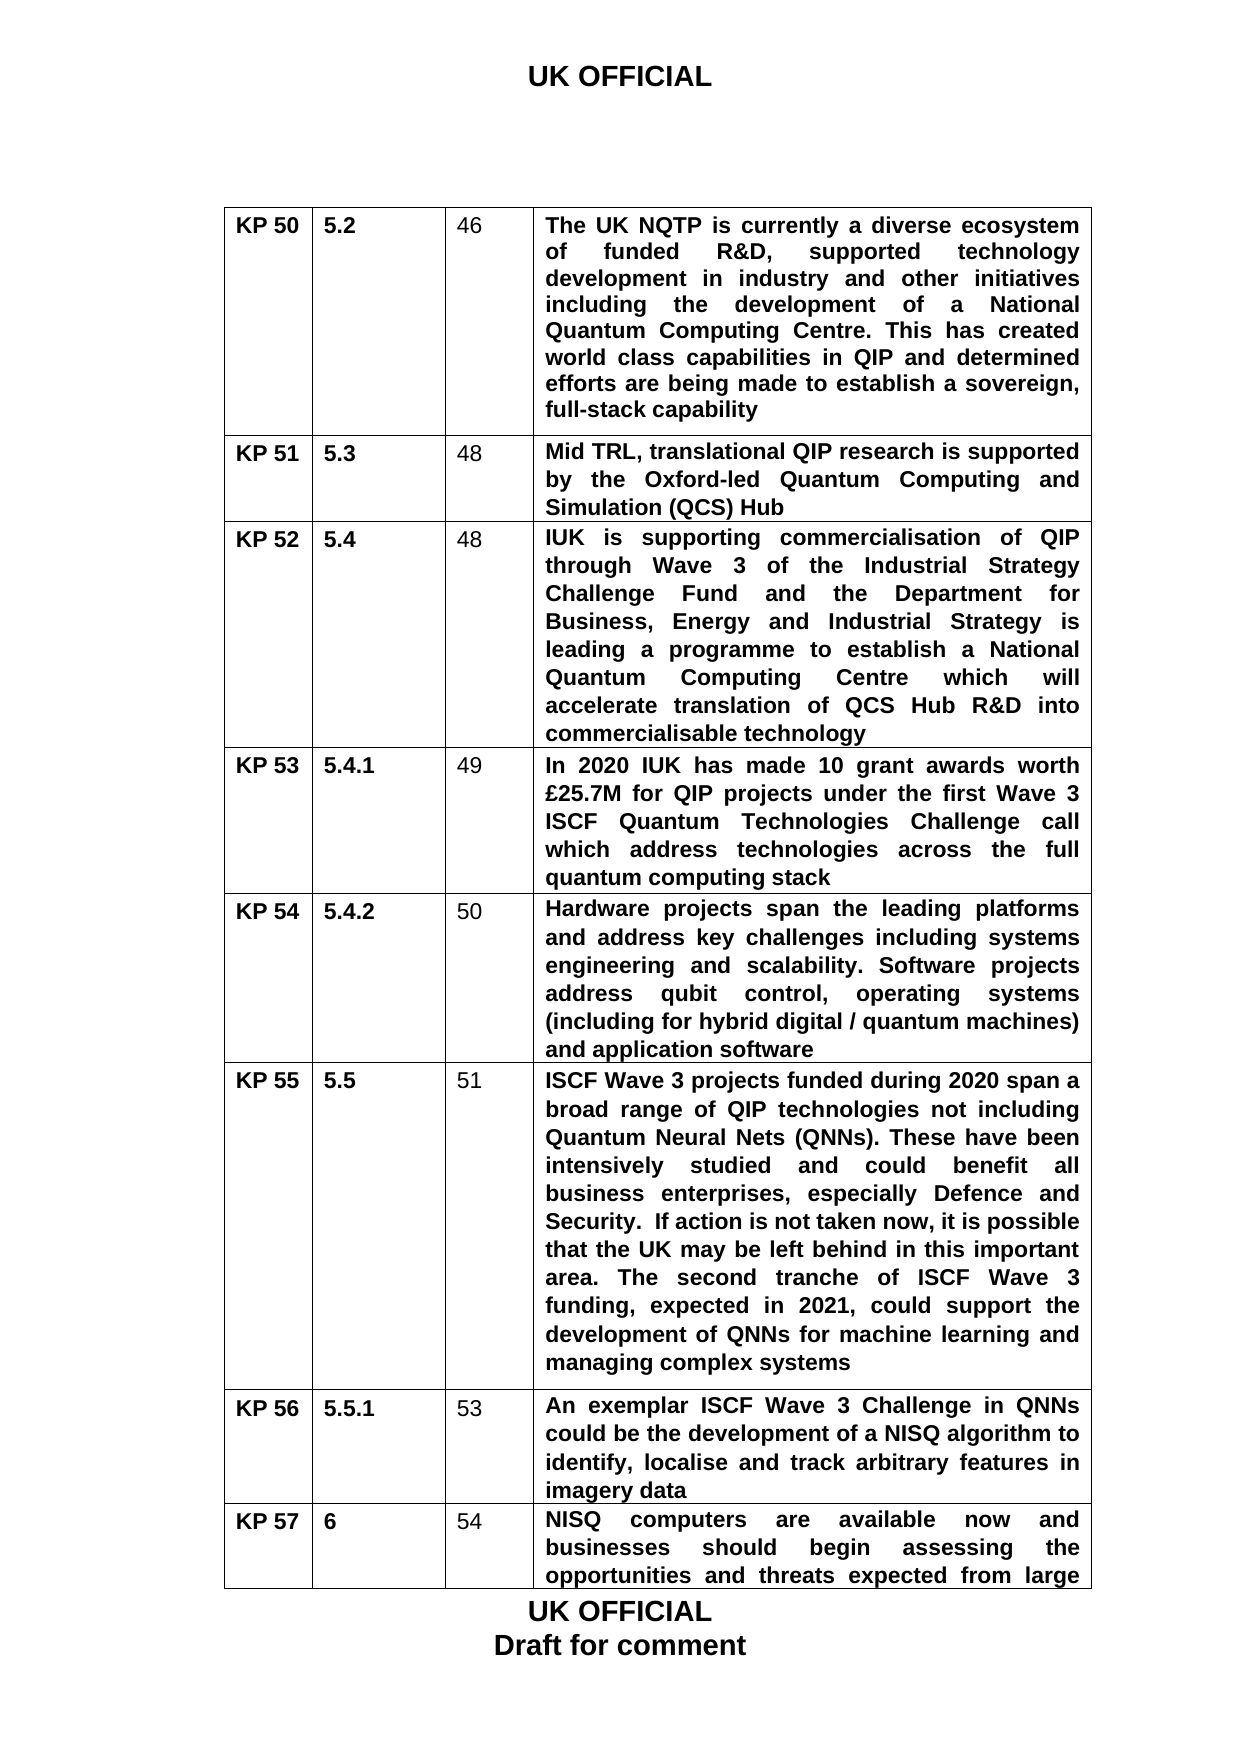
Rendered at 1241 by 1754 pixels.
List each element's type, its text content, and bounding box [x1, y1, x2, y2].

table_cell 5.5 [313, 1063, 445, 1389]
table_cell NISQ computers are available now and businesses should begin assessing the opportunities and threats expected from large [534, 1504, 1091, 1588]
table_cell 51 [446, 1063, 533, 1389]
table_cell KP 51 [225, 436, 312, 521]
table_cell 5.4 [313, 522, 445, 747]
table_cell Mid TRL, translational QIP research is supported by the Oxford-led Quantum Computing and Simulation (QCS) Hub [534, 436, 1091, 521]
table_cell Hardware projects span the leading platforms and address key challenges including systems engineering and scalability. Software projects address qubit control, operating systems (including for hybrid digital / quantum machines) and application software [534, 894, 1091, 1062]
table_cell ISCF Wave 3 projects funded during 2020 span a broad range of QIP technologies not including Quantum Neural Nets (QNNs). These have been intensively studied and could benefit all business enterprises, especially Defence and Security. If action is not taken now, it is possible that the UK may be left behind in this important area. The second tranche of ISCF Wave 3 funding, expected in 2021, could support the development of QNNs for machine learning and managing complex systems [534, 1063, 1091, 1389]
table_cell 5.4.2 [313, 894, 445, 1062]
table_cell 54 [446, 1504, 533, 1588]
table_cell KP 55 [225, 1063, 312, 1389]
table_cell 5.2 [313, 208, 445, 435]
table_cell 49 [446, 748, 533, 892]
table_cell KP 57 [225, 1504, 312, 1588]
table_cell 48 [446, 522, 533, 747]
table_cell An exemplar ISCF Wave 3 Challenge in QNNs could be the development of a NISQ algorithm to identify, localise and track arbitrary features in imagery data [534, 1390, 1091, 1503]
table_cell KP 53 [225, 748, 312, 892]
table_cell 50 [446, 894, 533, 1062]
table_cell KP 54 [225, 894, 312, 1062]
table_cell 5.5.1 [313, 1390, 445, 1503]
table_cell 46 [446, 208, 533, 435]
table_cell 5.4.1 [313, 748, 445, 892]
table_cell KP 56 [225, 1390, 312, 1503]
table_cell 53 [446, 1390, 533, 1503]
table_cell KP 52 [225, 522, 312, 747]
table_cell 48 [446, 436, 533, 521]
table_cell The UK NQTP is currently a diverse ecosystem of funded R&D, supported technology development in industry and other initiatives including the development of a National Quantum Computing Centre. This has created world class capabilities in QIP and determined efforts are being made to establish a sovereign, full-stack capability [534, 208, 1091, 435]
table_cell 6 [313, 1504, 445, 1588]
table_cell 5.3 [313, 436, 445, 521]
table_cell In 2020 IUK has made 10 grant awards worth £25.7M for QIP projects under the first Wave 3 ISCF Quantum Technologies Challenge call which address technologies across the full quantum computing stack [534, 748, 1091, 892]
table_cell IUK is supporting commercialisation of QIP through Wave 3 of the Industrial Strategy Challenge Fund and the Department for Business, Energy and Industrial Strategy is leading a programme to establish a National Quantum Computing Centre which will accelerate translation of QCS Hub R&D into commercialisable technology [534, 522, 1091, 747]
table_cell KP 50 [225, 208, 312, 435]
